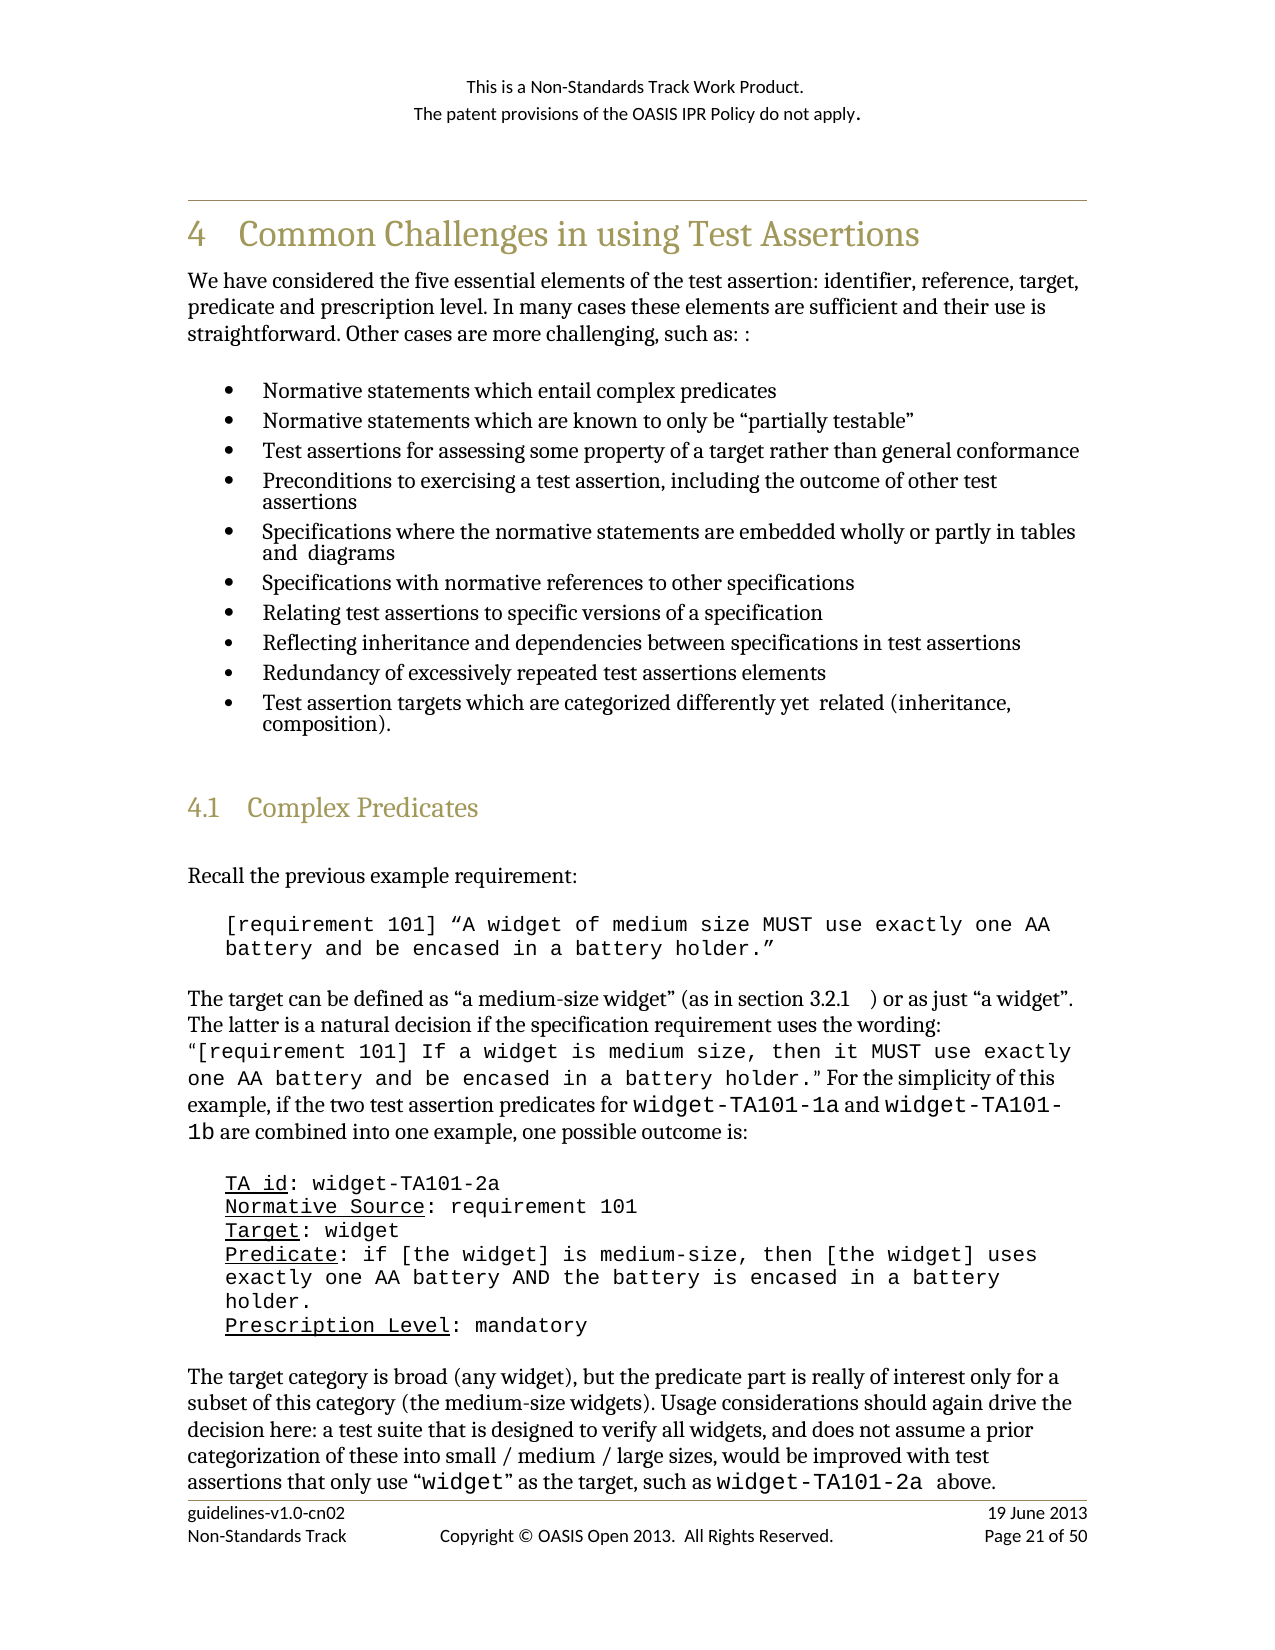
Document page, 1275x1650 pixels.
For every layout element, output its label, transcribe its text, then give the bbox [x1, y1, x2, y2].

text The target can be defined as “a medium-size widget” (as in section 3.2.1 ) or as just “a widget”. The latter is a natural decision if the specification requirement uses the wording: “[requirement 101] If a widget is medium size, then it MUST use exactly one AA battery and be encased in a battery holder.” For the simplicity of this example, if the two test assertion predicates for widget-TA101-1a and widget-TA101-1b are combined into one example, one possible outcome is: [187, 985, 1087, 1146]
subtitle Complex Predicates [187, 791, 1087, 825]
text TA id: widget-TA101-2a [225, 1173, 1087, 1196]
subtitle Common Challenges in using Test Assertions [187, 201, 1087, 256]
list Test assertions for assessing some property of a target rather than general conformance [225, 442, 1087, 463]
text Normative Source: requirement 101 [225, 1196, 1087, 1220]
list Test assertion targets which are categorized differently yet related (inheritance, composition). [225, 694, 1087, 736]
list Specifications where the normative statements are embedded wholly or partly in tables and diagrams [225, 523, 1087, 565]
text Recall the previous example requirement: [187, 863, 1087, 889]
list Redundancy of excessively repeated test assertions elements [225, 664, 1087, 685]
list Specifications with normative references to other specifications [225, 574, 1087, 595]
list Preconditions to exercising a test assertion, including the outcome of other test assertions [225, 472, 1087, 514]
list Normative statements which are known to only be “partially testable” [225, 412, 1087, 433]
text We have considered the five essential elements of the test assertion: identifier, reference, target, predicate and prescription level. In many cases these elements are sufficient and their use is straightforward. Other cases are more challenging, such as: : [187, 268, 1087, 347]
text [requirement 101] “A widget of medium size MUST use exactly one AA battery and be encased in a battery holder.” [225, 914, 1087, 962]
list Relating test assertions to specific versions of a specification [225, 604, 1087, 625]
list Normative statements which entail complex predicates [225, 382, 1087, 403]
text Prescription Level: mandatory [225, 1314, 1087, 1338]
text Target: widget [225, 1220, 1087, 1244]
list Reflecting inheritance and dependencies between specifications in test assertions [225, 634, 1087, 655]
text The target category is broad (any widget), but the predicate part is really of interest only for a subset of this category (the medium-size widgets). Usage considerations should again drive the decision here: a test suite that is designed to verify all widgets, and does not assume a prior categorization of these into small / medium / large sizes, would be improved with test assertions that only use “widget” as the target, such as widget-TA101-2a above. [187, 1364, 1087, 1497]
text Predicate: if [the widget] is medium-size, then [the widget] uses exactly one AA battery AND the battery is encased in a battery holder. [225, 1244, 1087, 1314]
